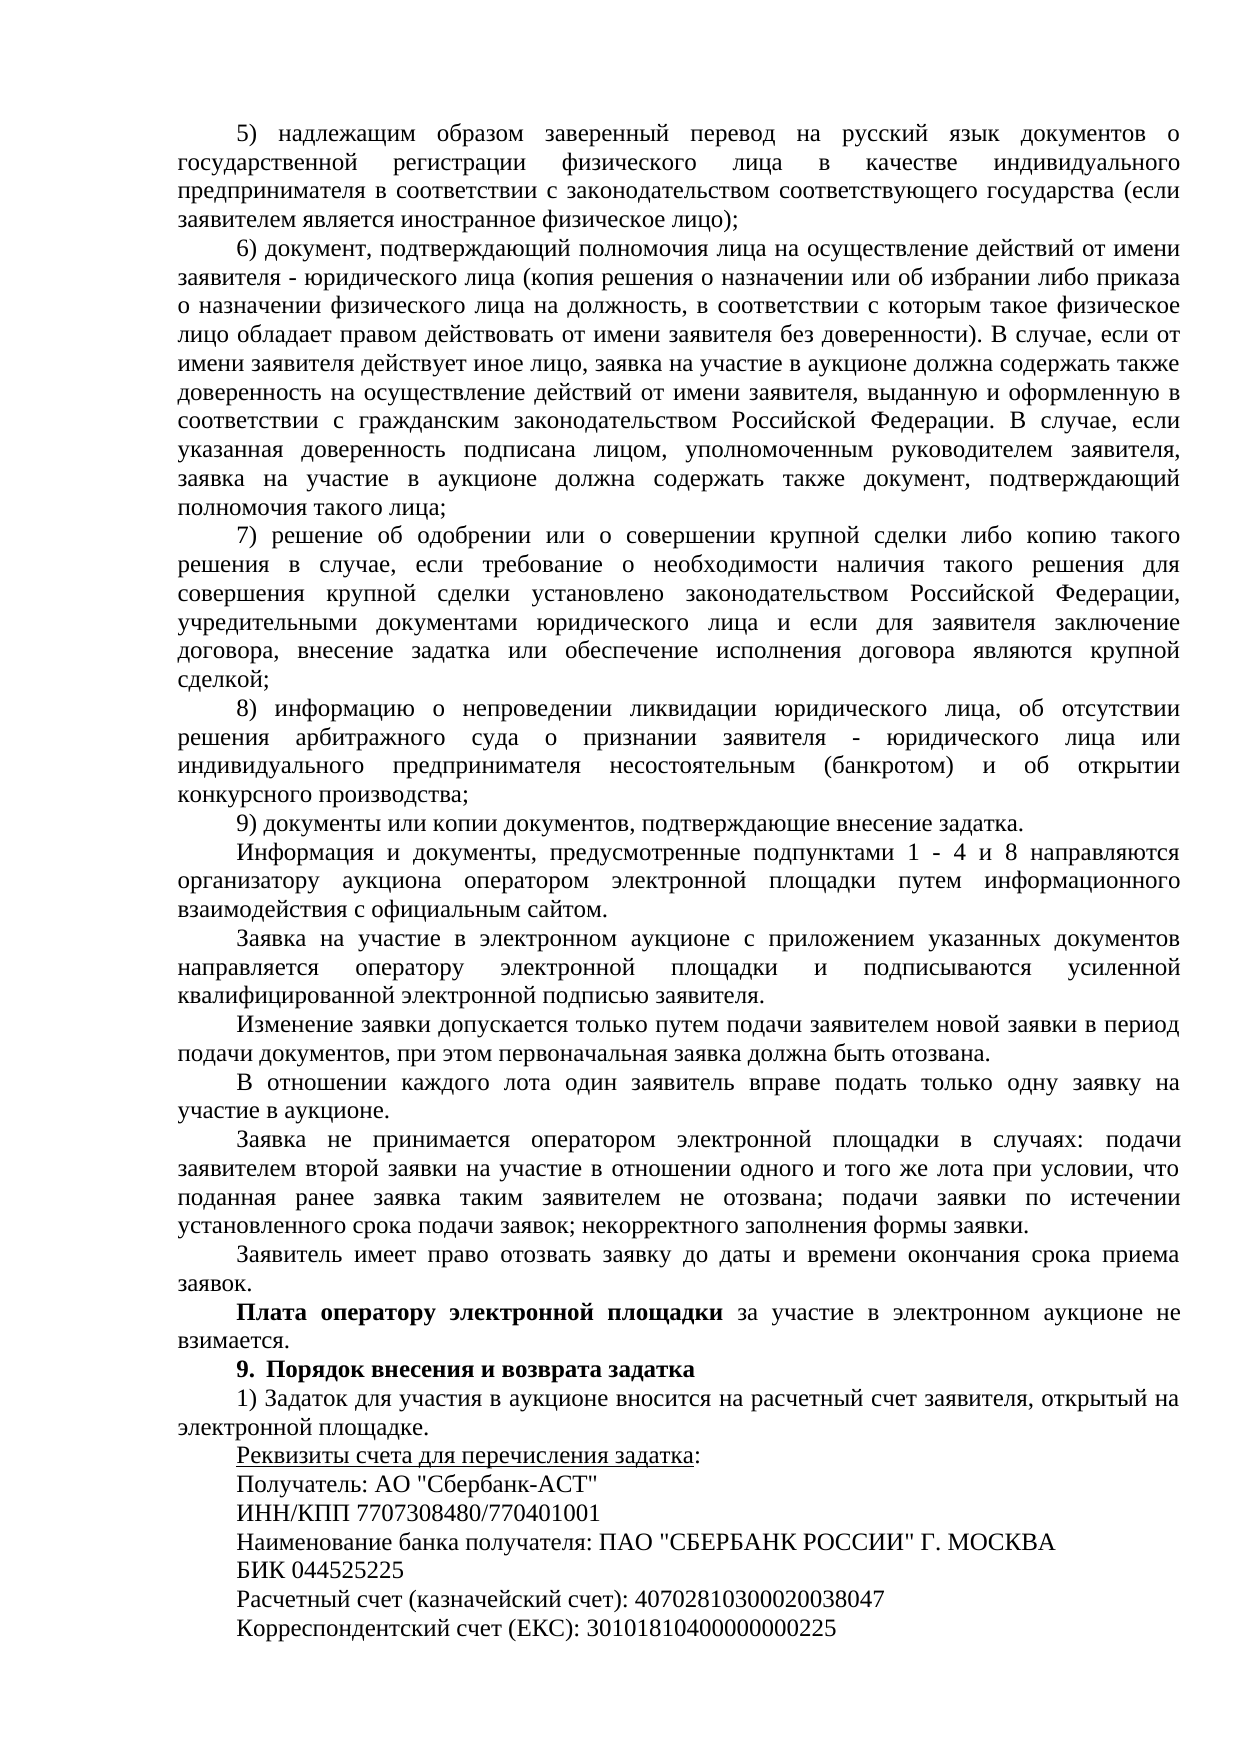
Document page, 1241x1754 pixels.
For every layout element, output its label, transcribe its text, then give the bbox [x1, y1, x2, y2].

text Информация и документы, предусмотренные подпунктами 1 - 4 и 8 направляются организатору аукциона оператором электронной площадки путем информационного взаимодействия с официальным сайтом. [177, 837, 1181, 923]
text Плата оператору электронной площадки за участие в электронном аукционе не взимается. [177, 1297, 1181, 1354]
text 9. Порядок внесения и возврата задатка [177, 1354, 1181, 1383]
text ИНН/КПП 7707308480/770401001 [177, 1498, 1181, 1527]
text 7) решение об одобрении или о совершении крупной сделки либо копию такого решения в случае, если требование о необходимости наличия такого решения для совершения крупной сделки установлено законодательством Российской Федерации, учредительными документами юридического лица и если для заявителя заключение договора, внесение задатка или обеспечение исполнения договора являются крупной сделкой; [177, 521, 1181, 693]
text В отношении каждого лота один заявитель вправе подать только одну заявку на участие в аукционе. [177, 1067, 1181, 1124]
text 8) информацию о непроведении ликвидации юридического лица, об отсутствии решения арбитражного суда о признании заявителя - юридического лица или индивидуального предпринимателя несостоятельным (банкротом) и об открытии конкурсного производства; [177, 693, 1181, 808]
text БИК 044525225 [177, 1556, 1181, 1584]
text Изменение заявки допускается только путем подачи заявителем новой заявки в период подачи документов, при этом первоначальная заявка должна быть отозвана. [177, 1009, 1181, 1067]
text 6) документ, подтверждающий полномочия лица на осуществление действий от имени заявителя - юридического лица (копия решения о назначении или об избрании либо приказа о назначении физического лица на должность, в соответствии с которым такое физическое лицо обладает правом действовать от имени заявителя без доверенности). В случае, если от имени заявителя действует иное лицо, заявка на участие в аукционе должна содержать также доверенность на осуществление действий от имени заявителя, выданную и оформленную в соответствии с гражданским законодательством Российской Федерации. В случае, если указанная доверенность подписана лицом, уполномоченным руководителем заявителя, заявка на участие в аукционе должна содержать также документ, подтверждающий полномочия такого лица; [177, 233, 1181, 521]
text Заявка на участие в электронном аукционе с приложением указанных документов направляется оператору электронной площадки и подписываются усиленной квалифицированной электронной подписью заявителя. [177, 923, 1181, 1009]
text Расчетный счет (казначейский счет): 40702810300020038047 [177, 1584, 1181, 1613]
text 5) надлежащим образом заверенный перевод на русский язык документов о государственной регистрации физического лица в качестве индивидуального предпринимателя в соответствии с законодательством соответствующего государства (если заявителем является иностранное физическое лицо); [177, 118, 1181, 233]
text Корреспондентский счет (ЕКС): 30101810400000000225 [177, 1613, 1181, 1642]
text 1) Задаток для участия в аукционе вносится на расчетный счет заявителя, открытый на электронной площадке. [177, 1383, 1181, 1441]
text Заявка не принимается оператором электронной площадки в случаях: подачи заявителем второй заявки на участие в отношении одного и того же лота при условии, что поданная ранее заявка таким заявителем не отозвана; подачи заявки по истечении установленного срока подачи заявок; некорректного заполнения формы заявки. [177, 1124, 1181, 1239]
text Получатель: АО "Сбербанк-АСТ" [177, 1469, 1181, 1498]
text Реквизиты счета для перечисления задатка: [177, 1441, 1181, 1469]
text 9) документы или копии документов, подтверждающие внесение задатка. [177, 808, 1181, 837]
text Наименование банка получателя: ПАО "СБЕРБАНК РОССИИ" Г. МОСКВА [177, 1527, 1181, 1556]
text Заявитель имеет право отозвать заявку до даты и времени окончания срока приема заявок. [177, 1239, 1181, 1297]
